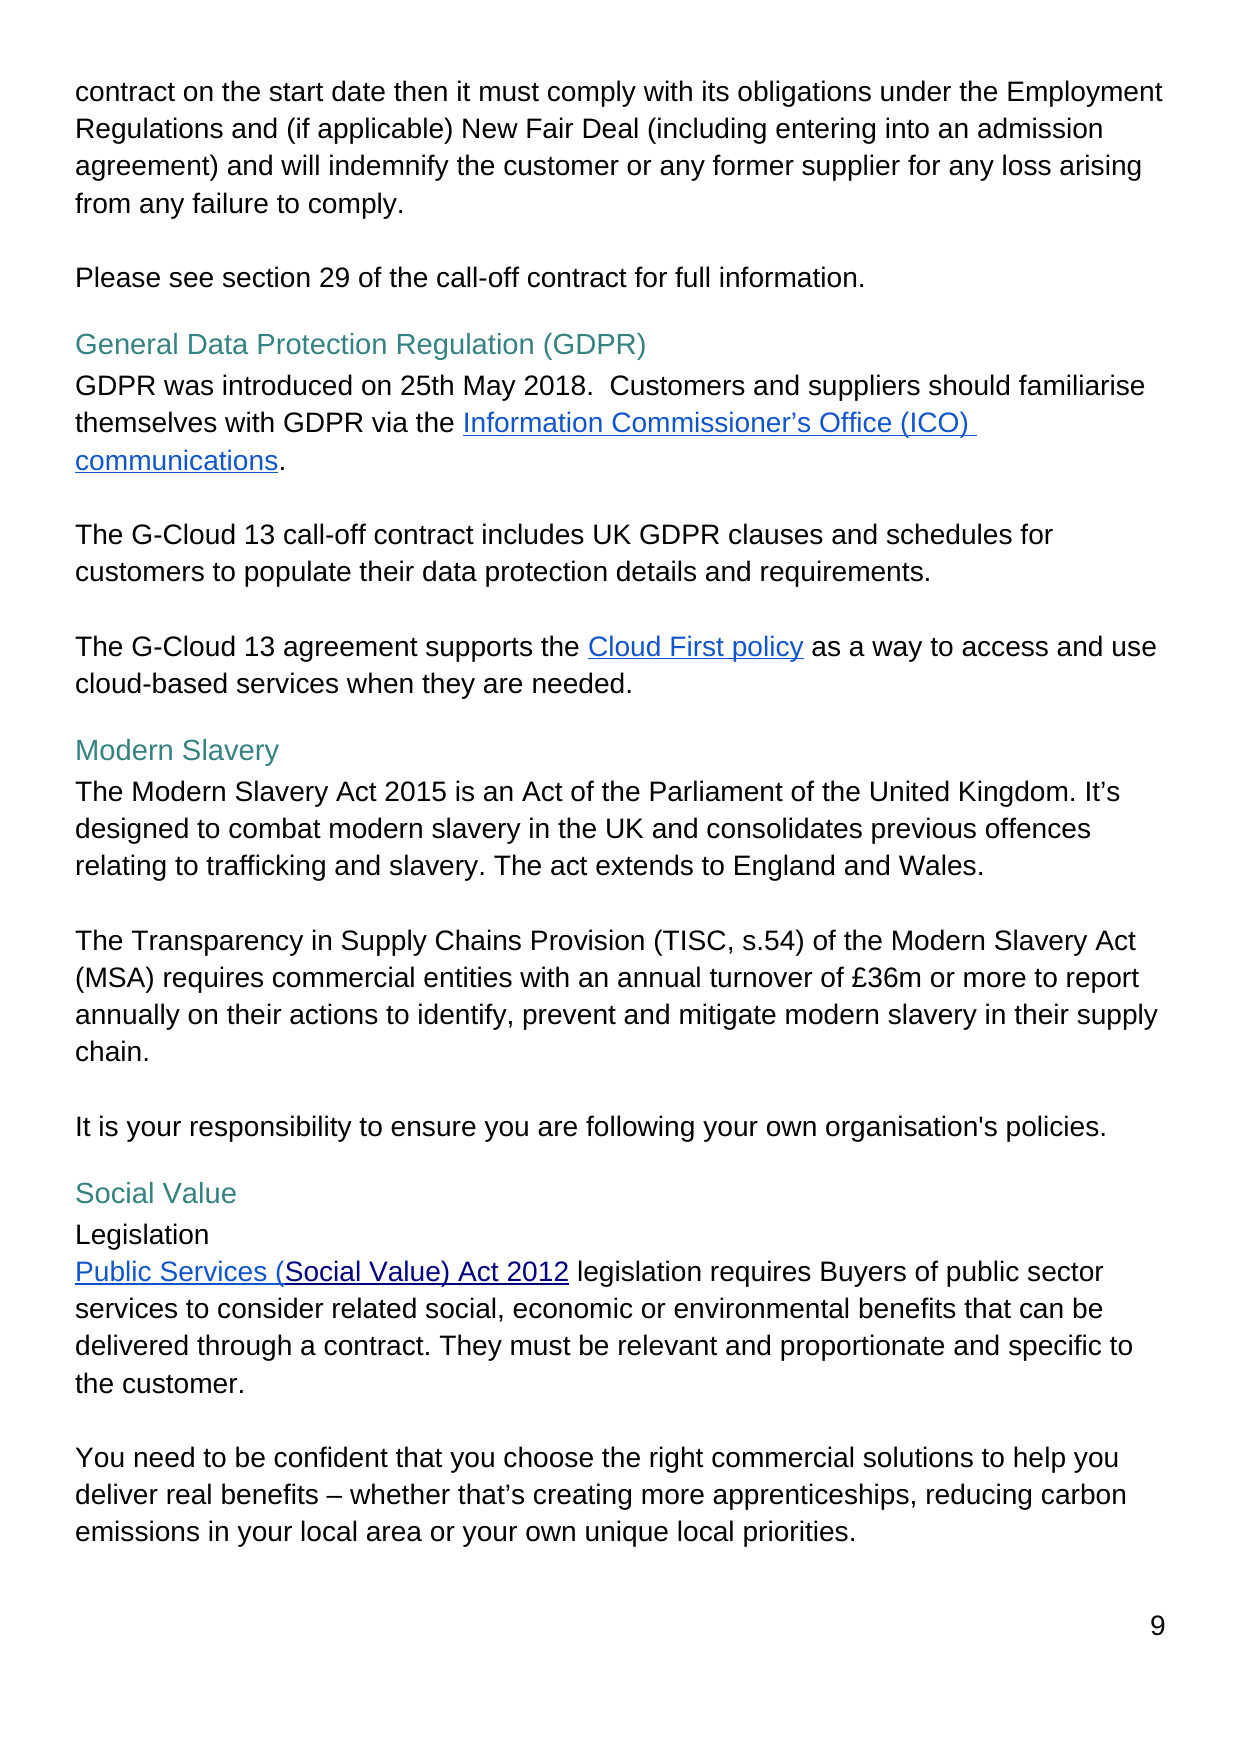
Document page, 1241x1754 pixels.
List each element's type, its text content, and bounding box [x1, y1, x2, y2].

text The Modern Slavery Act 2015 is an Act of the Parliament of the United Kingdom. It’s designed to combat modern slavery in the UK and consolidates previous offences relating to trafficking and slavery. The act extends to England and Wales. [75, 775, 1165, 882]
text The G-Cloud 13 agreement supports the Cloud First policy as a way to access and use cloud-based services when they are needed. [75, 629, 1165, 699]
text The G-Cloud 13 call-off contract includes UK GDPR clauses and schedules for customers to populate their data protection details and requirements. [75, 518, 1165, 587]
text contract on the start date then it must comply with its obligations under the Employment Regulations and (if applicable) New Fair Deal (including entering into an admission agreement) and will indemnify the customer or any former supplier for any loss arising from any failure to comply. [75, 75, 1165, 219]
text You need to be confident that you choose the right commercial solutions to help you deliver real benefits – whether that’s creating more apprenticeships, reducing carbon emissions in your local area or your own unique local priorities. [75, 1441, 1165, 1548]
text The Transparency in Supply Chains Provision (TISC, s.54) of the Modern Slavery Act (MSA) requires commercial entities with an annual turnover of £36m or more to report annually on their actions to identify, prevent and mitigate modern slavery in their supply chain. [75, 924, 1165, 1068]
text GDPR was introduced on 25th May 2018. Customers and suppliers should familiarise themselves with GDPR via the Information Commissioner’s Office (ICO) communications. [75, 369, 1165, 476]
subtitle General Data Protection Regulation (GDPR) [75, 327, 1165, 361]
text Legislation [75, 1218, 1165, 1250]
text Please see section 29 of the call-off contract for full information. [75, 261, 1165, 293]
text It is your responsibility to ensure you are following your own organisation's policies. [75, 1109, 1165, 1142]
text Public Services (Social Value) Act 2012 legislation requires Buyers of public sector services to consider related social, economic or environmental benefits that can be delivered through a contract. They must be relevant and proportionate and specific to the customer. [75, 1255, 1165, 1399]
subtitle Modern Slavery [75, 733, 1165, 767]
subtitle Social Value [75, 1176, 1165, 1209]
